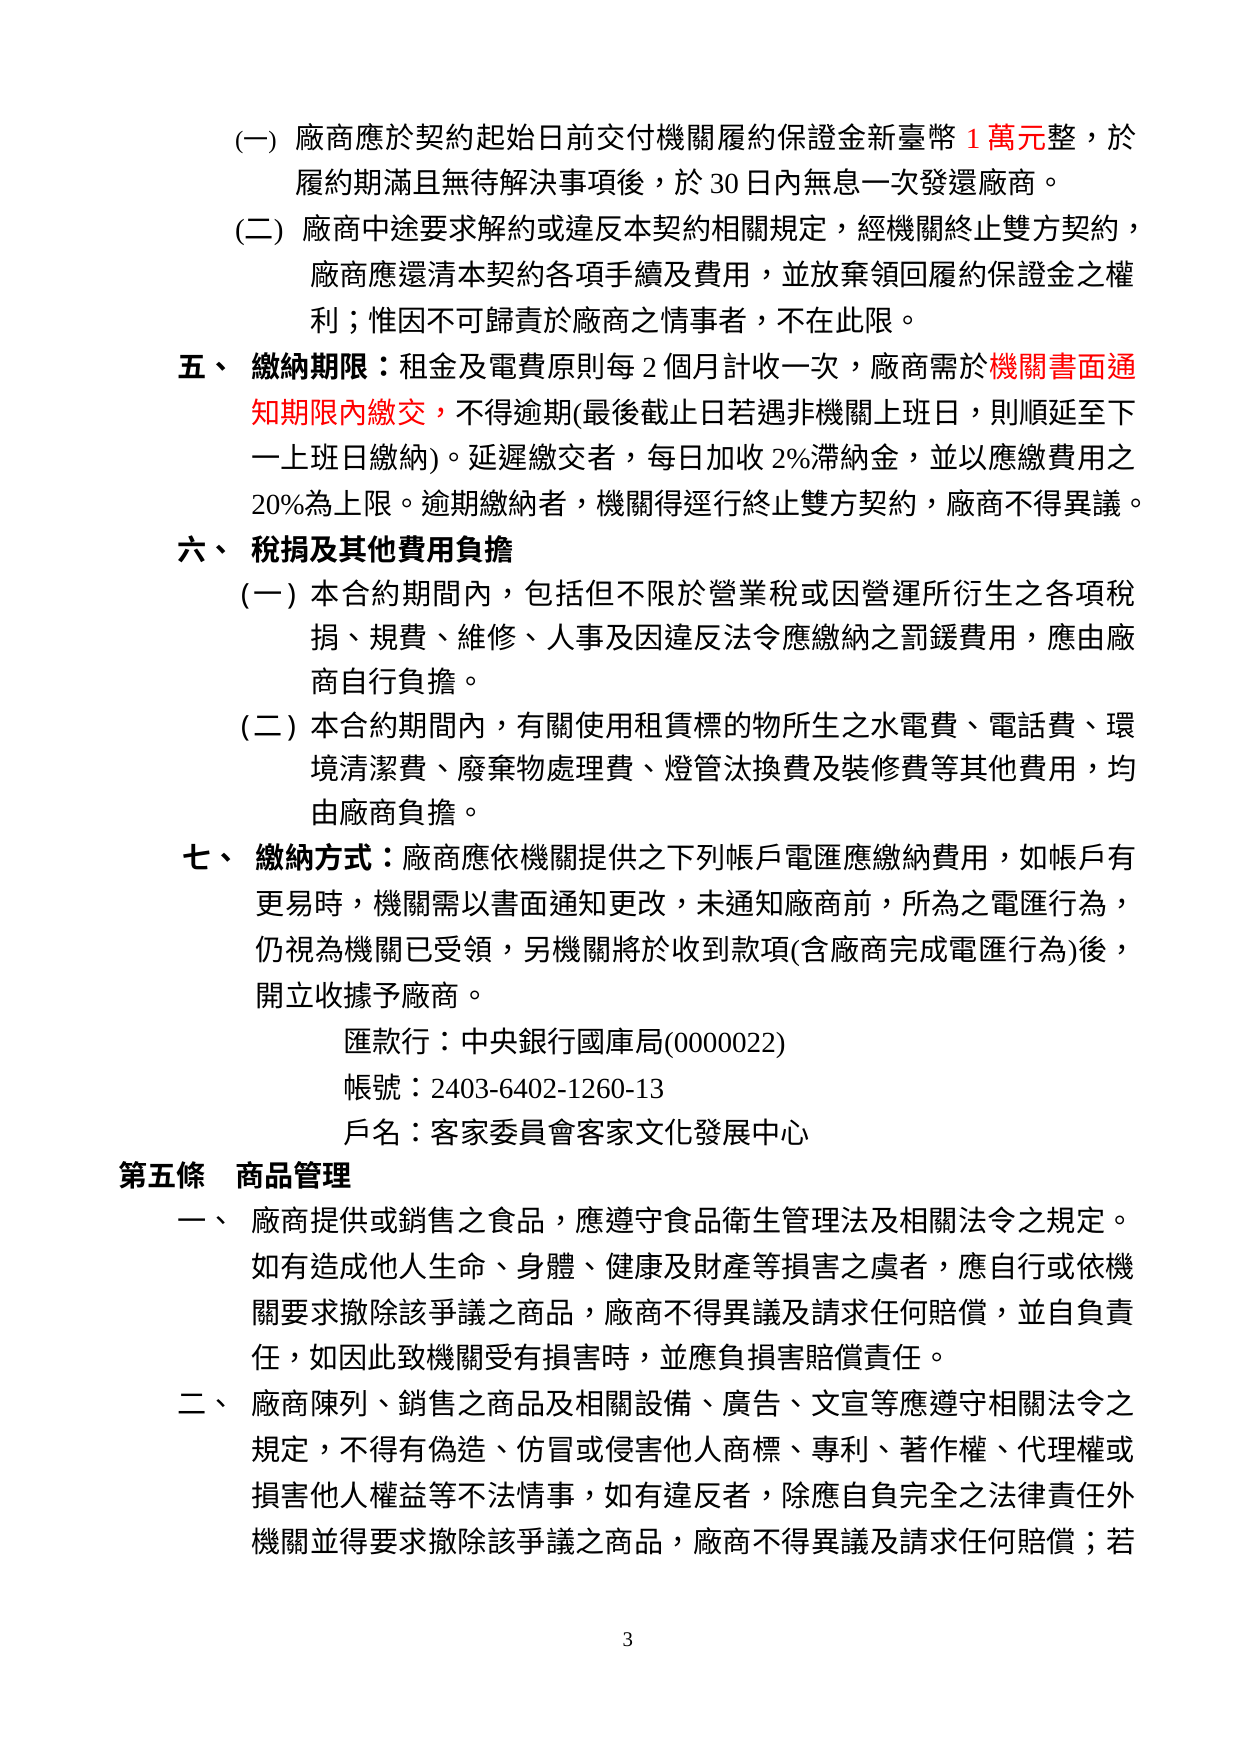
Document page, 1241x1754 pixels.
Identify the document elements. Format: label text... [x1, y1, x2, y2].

list 本合約期間內，有關使用租賃標的物所生之水電費、電話費、環境清潔費、廢棄物處理費、燈管汰換費及裝修費等其他費用，均由廠商負擔。 [236, 701, 1137, 832]
list 廠商提供或銷售之食品，應遵守食品衛生管理法及相關法令之規定。如有造成他人生命、身體、健康及財產等損害之虞者，應自行或依機關要求撤除該爭議之商品，廠商不得異議及請求任何賠償，並自負責任，如因此致機關受有損害時，並應負損害賠償責任。 [177, 1195, 1137, 1378]
list 本合約期間內，包括但不限於營業稅或因營運所衍生之各項稅 捐、規費、維修、人事及因違反法令應繳納之罰鍰費用，應由廠商自行負擔。 [236, 570, 1137, 701]
list 繳納方式：廠商應依機關提供之下列帳戶電匯應繳納費用，如帳戶有更易時，機關需以書面通知更改，未通知廠商前，所為之電匯行為，仍視為機關已受領，另機關將於收到款項(含廠商完成電匯行為)後，開立收據予廠商。 [182, 832, 1137, 1016]
text 戶名：客家委員會客家文化發展中心 [343, 1107, 1137, 1153]
list 廠商陳列、銷售之商品及相關設備、廣告、文宣等應遵守相關法令之規定，不得有偽造、仿冒或侵害他人商標、專利、著作權、代理權或損害他人權益等不法情事，如有違反者，除應自負完全之法律責任外，機關並得要求撤除該爭議之商品，廠商不得異議及請求任何賠償；若因此致機關涉訟或受損害時，應對機關負損害賠償責任。 [177, 1378, 1137, 1561]
text 第五條 商品管理 [118, 1153, 1137, 1195]
list 廠商應於契約起始日前交付機關履約保證金新臺幣1萬元整，於履約期滿且無待解決事項後，於30日內無息一次發還廠商。 [235, 111, 1137, 203]
list 稅捐及其他費用負擔 [177, 524, 1137, 570]
text 帳號：2403-6402-1260-13 [343, 1061, 1137, 1107]
text 匯款行：中央銀行國庫局(0000022) [343, 1016, 1137, 1061]
list 廠商中途要求解約或違反本契約相關規定，經機關終止雙方契約， [235, 203, 1137, 249]
list 繳納期限：租金及電費原則每2個月計收一次，廠商需於機關書面通知期限內繳交，不得逾期(最後截止日若遇非機關上班日，則順延至下一上班日繳納)。延遲繳交者，每日加收2%滯納金，並以應繳費用之20%為上限。逾期繳納者，機關得逕行終止雙方契約，廠商不得異議。 [177, 341, 1137, 524]
text 廠商應還清本契約各項手續及費用，並放棄領回履約保證金之權利；惟因不可歸責於廠商之情事者，不在此限。 [310, 249, 1137, 341]
